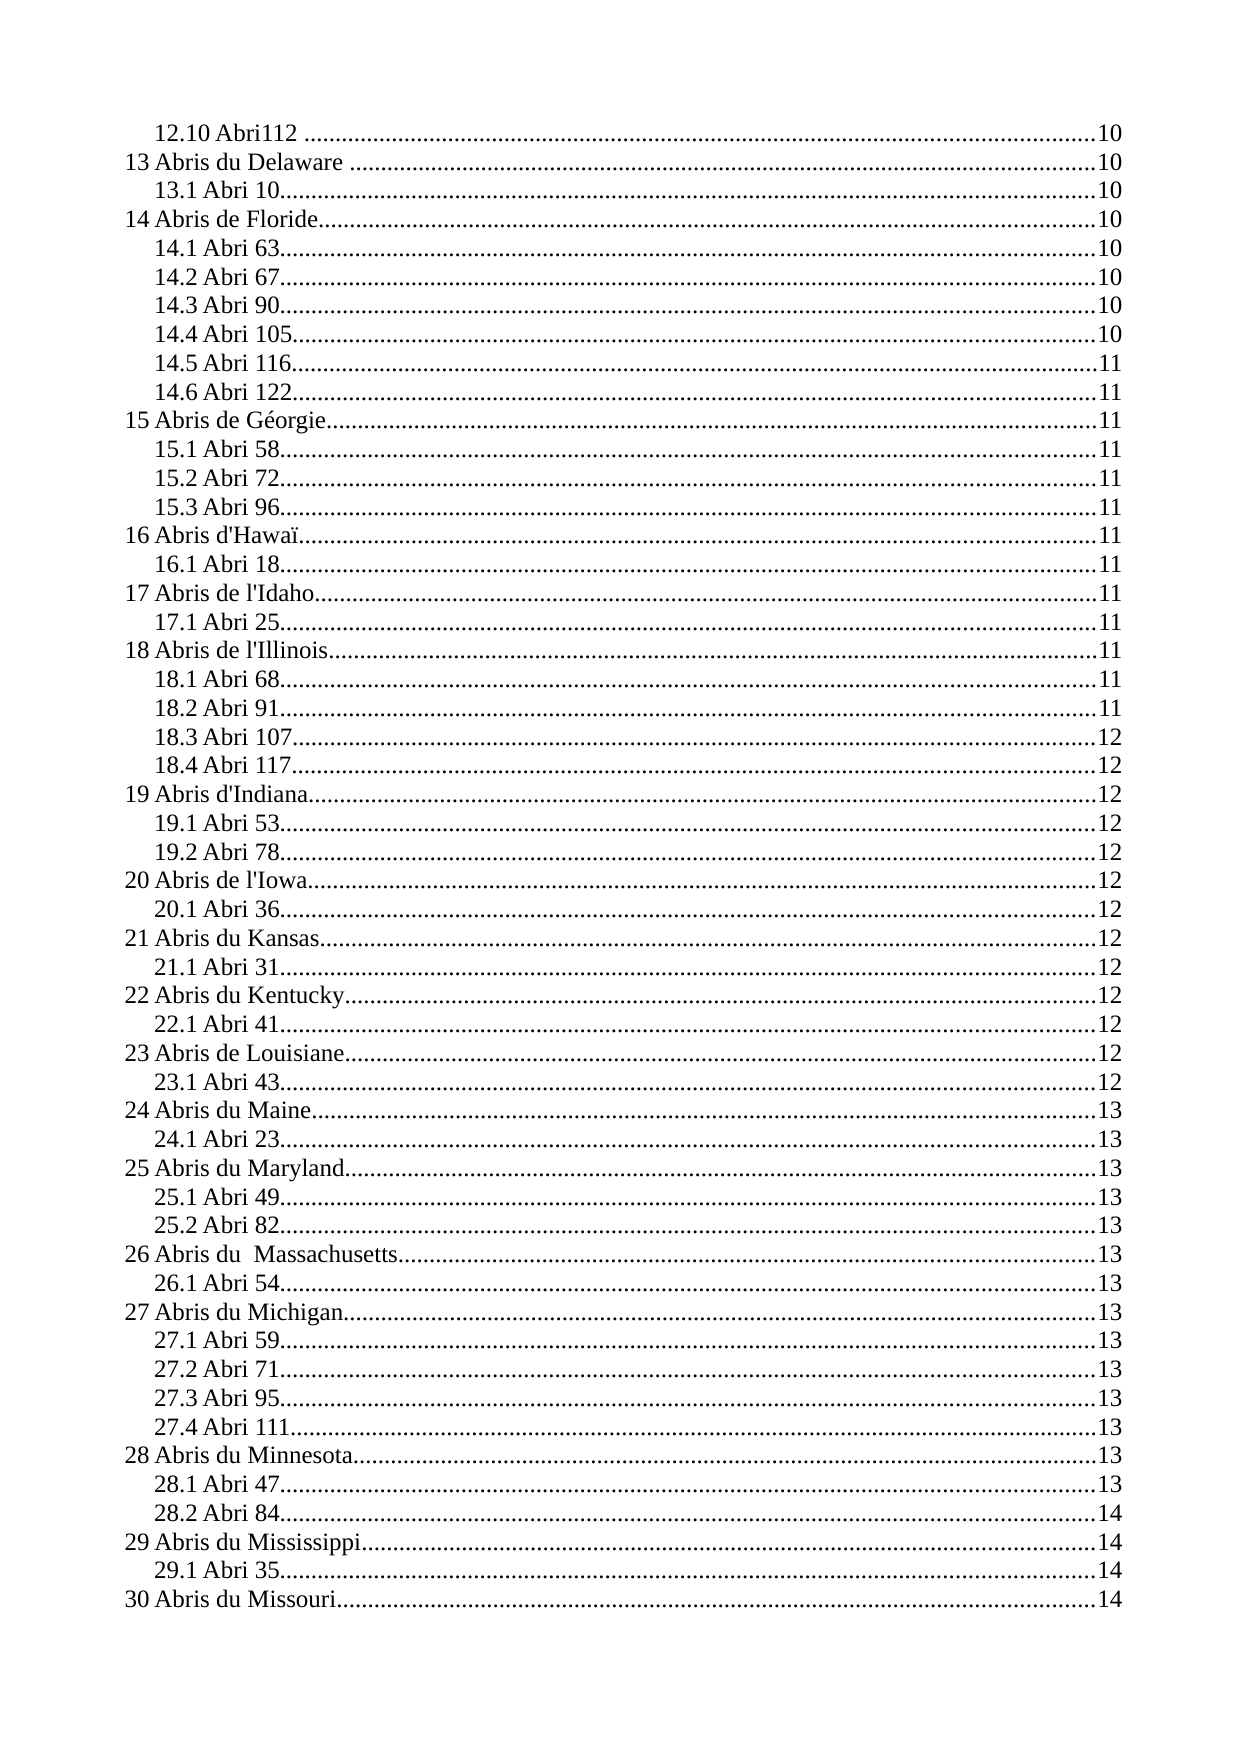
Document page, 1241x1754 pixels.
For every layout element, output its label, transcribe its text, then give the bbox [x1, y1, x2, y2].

text 24 Abris du Maine 13 [118, 1096, 1122, 1124]
text 14 Abris de Floride 10 [118, 204, 1122, 233]
text 18.1 Abri 68 11 [148, 664, 1122, 693]
text 14.1 Abri 63 10 [148, 233, 1122, 262]
text 24.1 Abri 23 13 [148, 1124, 1122, 1153]
text 25.1 Abri 49 13 [148, 1182, 1122, 1211]
text 25 Abris du Maryland 13 [118, 1153, 1122, 1182]
text 16.1 Abri 18 11 [148, 549, 1122, 578]
text 19.2 Abri 78 12 [148, 837, 1122, 866]
text 14.4 Abri 105 10 [148, 319, 1122, 348]
text 26 Abris du Massachusetts 13 [118, 1239, 1122, 1268]
text 28.2 Abri 84 14 [148, 1498, 1122, 1527]
text 13 Abris du Delaware 10 [118, 147, 1122, 176]
text 20.1 Abri 36 12 [148, 894, 1122, 923]
text 13.1 Abri 10 10 [148, 176, 1122, 204]
text 19 Abris d'Indiana 12 [118, 779, 1122, 808]
text 16 Abris d'Hawaï 11 [118, 521, 1122, 549]
text 23 Abris de Louisiane 12 [118, 1038, 1122, 1067]
text 22.1 Abri 41 12 [148, 1009, 1122, 1038]
text 15.1 Abri 58 11 [148, 434, 1122, 463]
text 15 Abris de Géorgie 11 [118, 406, 1122, 434]
text 26.1 Abri 54 13 [148, 1268, 1122, 1297]
text 29 Abris du Mississippi 14 [118, 1527, 1122, 1556]
text 14.3 Abri 90 10 [148, 291, 1122, 319]
text 17.1 Abri 25 11 [148, 607, 1122, 636]
text 14.6 Abri 122 11 [148, 377, 1122, 406]
text 17 Abris de l'Idaho 11 [118, 578, 1122, 607]
text 29.1 Abri 35 14 [148, 1556, 1122, 1584]
text 14.5 Abri 116 11 [148, 348, 1122, 377]
text 27.3 Abri 95 13 [148, 1383, 1122, 1412]
text 27.2 Abri 71 13 [148, 1354, 1122, 1383]
text 20 Abris de l'Iowa 12 [118, 866, 1122, 894]
text 28.1 Abri 47 13 [148, 1469, 1122, 1498]
text 21 Abris du Kansas 12 [118, 923, 1122, 952]
text 12.10 Abri112 10 [148, 118, 1122, 147]
text 30 Abris du Missouri 14 [118, 1584, 1122, 1613]
text 27.4 Abri 111 13 [148, 1412, 1122, 1441]
text 18.2 Abri 91 11 [148, 693, 1122, 722]
text 18.3 Abri 107 12 [148, 722, 1122, 751]
text 28 Abris du Minnesota 13 [118, 1441, 1122, 1469]
text 19.1 Abri 53 12 [148, 808, 1122, 837]
text 27.1 Abri 59 13 [148, 1326, 1122, 1354]
text 14.2 Abri 67 10 [148, 262, 1122, 291]
text 18.4 Abri 117 12 [148, 751, 1122, 779]
text 15.3 Abri 96 11 [148, 492, 1122, 521]
text 18 Abris de l'Illinois 11 [118, 636, 1122, 664]
text 25.2 Abri 82 13 [148, 1211, 1122, 1239]
text 21.1 Abri 31 12 [148, 952, 1122, 981]
text 15.2 Abri 72 11 [148, 463, 1122, 492]
text 23.1 Abri 43 12 [148, 1067, 1122, 1096]
text 22 Abris du Kentucky 12 [118, 981, 1122, 1009]
text 27 Abris du Michigan 13 [118, 1297, 1122, 1326]
